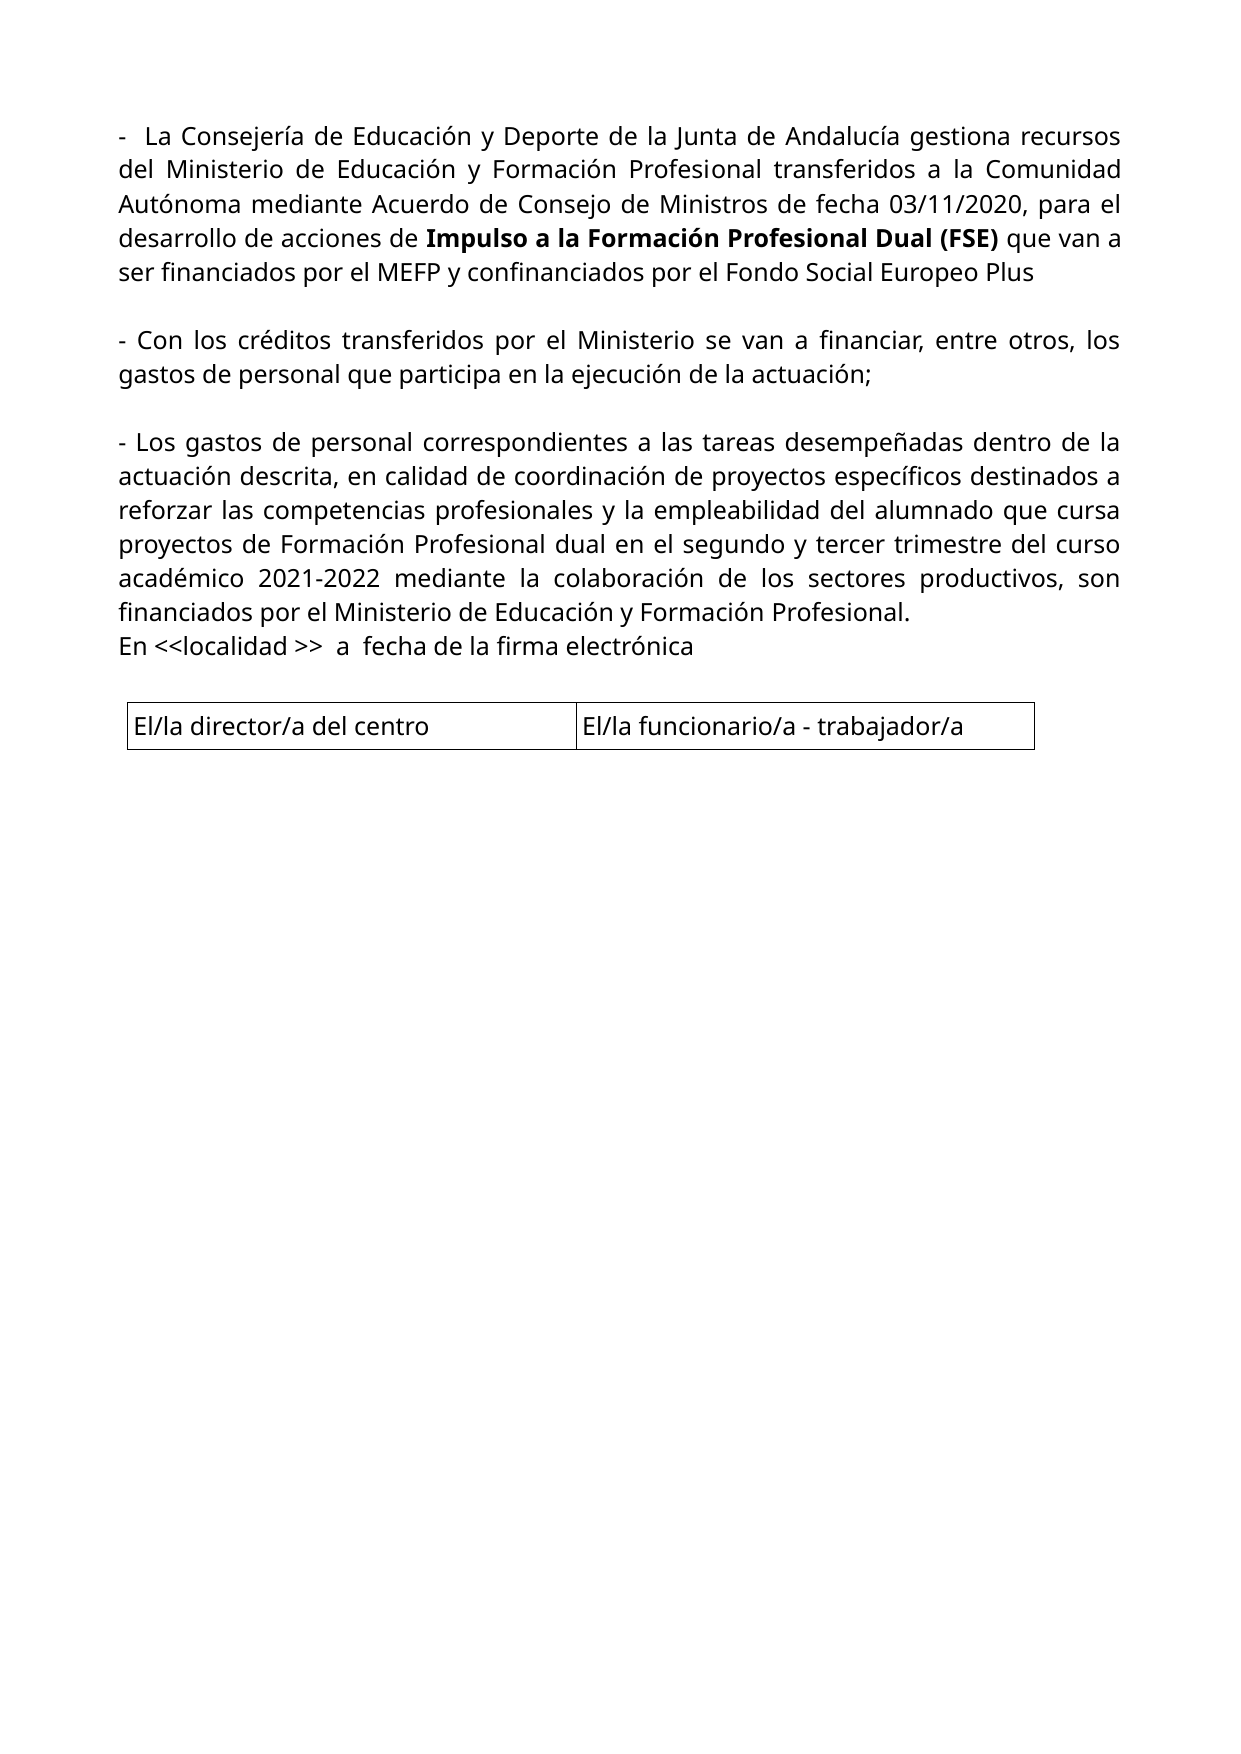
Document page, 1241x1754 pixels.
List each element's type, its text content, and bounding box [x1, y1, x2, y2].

text - La Consejería de Educación y Deporte de la Junta de Andalucía gestiona recursos del Ministerio de Educación y Formación Profesional transferidos a la Comunidad Autónoma mediante Acuerdo de Consejo de Ministros de fecha 03/11/2020, para el desarrollo de acciones de Impulso a la Formación Profesional Dual (FSE) que van a ser financiados por el MEFP y confinanciados por el Fondo Social Europeo Plus [118, 118, 1122, 288]
text En <<localidad >> a fecha de la firma electrónica [118, 629, 1122, 663]
table_header El/la funcionario/a - trabajador/a [577, 703, 1034, 749]
text - Los gastos de personal correspondientes a las tareas desempeñadas dentro de la actuación descrita, en calidad de coordinación de proyectos específicos destinados a reforzar las competencias profesionales y la empleabilidad del alumnado que cursa proyectos de Formación Profesional dual en el segundo y tercer trimestre del curso académico 2021-2022 mediante la colaboración de los sectores productivos, son financiados por el Ministerio de Educación y Formación Profesional. [118, 425, 1122, 629]
table_header El/la director/a del centro [128, 703, 576, 749]
text - Con los créditos transferidos por el Ministerio se van a financiar, entre otros, los gastos de personal que participa en la ejecución de la actuación; [118, 322, 1122, 391]
